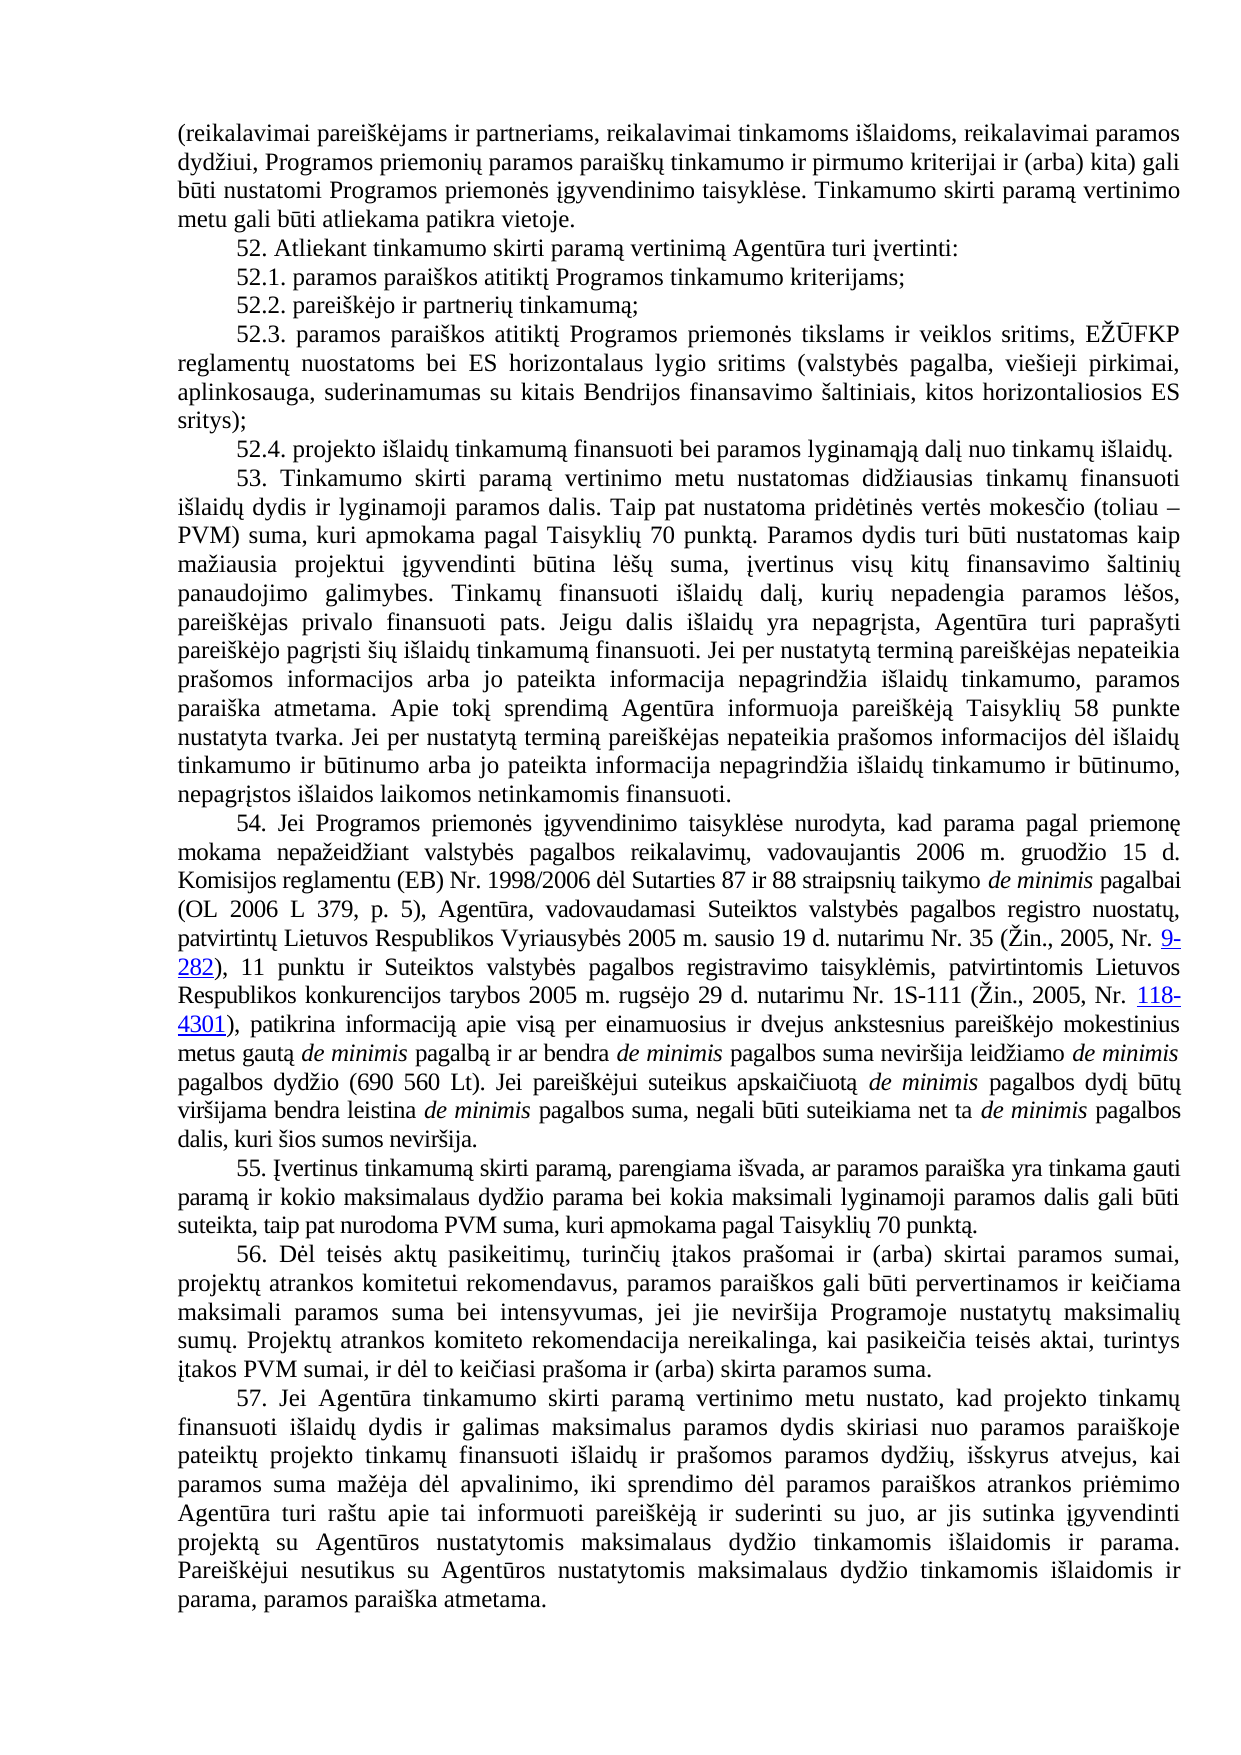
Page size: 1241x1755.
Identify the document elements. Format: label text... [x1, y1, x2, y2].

text 52.1. paramos paraiškos atitiktį Programos tinkamumo kriterijams; [177, 262, 1181, 291]
text (reikalavimai pareiškėjams ir partneriams, reikalavimai tinkamoms išlaidoms, reikalavimai paramos dydžiui, Programos priemonių paramos paraiškų tinkamumo ir pirmumo kriterijai ir (arba) kita) gali būti nustatomi Programos priemonės įgyvendinimo taisyklėse. Tinkamumo skirti paramą vertinimo metu gali būti atliekama patikra vietoje. [177, 118, 1181, 233]
text 54. Jei Programos priemonės įgyvendinimo taisyklėse nurodyta, kad parama pagal priemonę mokama nepažeidžiant valstybės pagalbos reikalavimų, vadovaujantis 2006 m. gruodžio 15 d. Komisijos reglamentu (EB) Nr. 1998/2006 dėl Sutarties 87 ir 88 straipsnių taikymo de minimis pagalbai (OL 2006 L 379, p. 5), Agentūra, vadovaudamasi Suteiktos valstybės pagalbos registro nuostatų, patvirtintų Lietuvos Respublikos Vyriausybės 2005 m. sausio 19 d. nutarimu Nr. 35 (Žin., 2005, Nr. 9-282), 11 punktu ir Suteiktos valstybės pagalbos registravimo taisyklėmis, patvirtintomis Lietuvos Respublikos konkurencijos tarybos 2005 m. rugsėjo 29 d. nutarimu Nr. 1S-111 (Žin., 2005, Nr. 118-4301), patikrina informaciją apie visą per einamuosius ir dvejus ankstesnius pareiškėjo mokestinius metus gautą de minimis pagalbą ir ar bendra de minimis pagalbos suma neviršija leidžiamo de minimis pagalbos dydžio (690 560 Lt). Jei pareiškėjui suteikus apskaičiuotą de minimis pagalbos dydį būtų viršijama bendra leistina de minimis pagalbos suma, negali būti suteikiama net ta de minimis pagalbos dalis, kuri šios sumos neviršija. [177, 808, 1181, 1153]
text 55. Įvertinus tinkamumą skirti paramą, parengiama išvada, ar paramos paraiška yra tinkama gauti paramą ir kokio maksimalaus dydžio parama bei kokia maksimali lyginamoji paramos dalis gali būti suteikta, taip pat nurodoma PVM suma, kuri apmokama pagal Taisyklių 70 punktą. [177, 1153, 1181, 1239]
text 52. Atliekant tinkamumo skirti paramą vertinimą Agentūra turi įvertinti: [177, 233, 1181, 262]
text 52.4. projekto išlaidų tinkamumą finansuoti bei paramos lyginamąją dalį nuo tinkamų išlaidų. [177, 434, 1181, 463]
text 57. Jei Agentūra tinkamumo skirti paramą vertinimo metu nustato, kad projekto tinkamų finansuoti išlaidų dydis ir galimas maksimalus paramos dydis skiriasi nuo paramos paraiškoje pateiktų projekto tinkamų finansuoti išlaidų ir prašomos paramos dydžių, išskyrus atvejus, kai paramos suma mažėja dėl apvalinimo, iki sprendimo dėl paramos paraiškos atrankos priėmimo Agentūra turi raštu apie tai informuoti pareiškėją ir suderinti su juo, ar jis sutinka įgyvendinti projektą su Agentūros nustatytomis maksimalaus dydžio tinkamomis išlaidomis ir parama. Pareiškėjui nesutikus su Agentūros nustatytomis maksimalaus dydžio tinkamomis išlaidomis ir parama, paramos paraiška atmetama. [177, 1383, 1181, 1613]
text 53. Tinkamumo skirti paramą vertinimo metu nustatomas didžiausias tinkamų finansuoti išlaidų dydis ir lyginamoji paramos dalis. Taip pat nustatoma pridėtinės vertės mokesčio (toliau – PVM) suma, kuri apmokama pagal Taisyklių 70 punktą. Paramos dydis turi būti nustatomas kaip mažiausia projektui įgyvendinti būtina lėšų suma, įvertinus visų kitų finansavimo šaltinių panaudojimo galimybes. Tinkamų finansuoti išlaidų dalį, kurių nepadengia paramos lėšos, pareiškėjas privalo finansuoti pats. Jeigu dalis išlaidų yra nepagrįsta, Agentūra turi paprašyti pareiškėjo pagrįsti šių išlaidų tinkamumą finansuoti. Jei per nustatytą terminą pareiškėjas nepateikia prašomos informacijos arba jo pateikta informacija nepagrindžia išlaidų tinkamumo, paramos paraiška atmetama. Apie tokį sprendimą Agentūra informuoja pareiškėją Taisyklių 58 punkte nustatyta tvarka. Jei per nustatytą terminą pareiškėjas nepateikia prašomos informacijos dėl išlaidų tinkamumo ir būtinumo arba jo pateikta informacija nepagrindžia išlaidų tinkamumo ir būtinumo, nepagrįstos išlaidos laikomos netinkamomis finansuoti. [177, 463, 1181, 808]
text 52.2. pareiškėjo ir partnerių tinkamumą; [177, 291, 1181, 319]
text 52.3. paramos paraiškos atitiktį Programos priemonės tikslams ir veiklos sritims, EŽŪFKP reglamentų nuostatoms bei ES horizontalaus lygio sritims (valstybės pagalba, viešieji pirkimai, aplinkosauga, suderinamumas su kitais Bendrijos finansavimo šaltiniais, kitos horizontaliosios ES sritys); [177, 319, 1181, 434]
text 56. Dėl teisės aktų pasikeitimų, turinčių įtakos prašomai ir (arba) skirtai paramos sumai, projektų atrankos komitetui rekomendavus, paramos paraiškos gali būti pervertinamos ir keičiama maksimali paramos suma bei intensyvumas, jei jie neviršija Programoje nustatytų maksimalių sumų. Projektų atrankos komiteto rekomendacija nereikalinga, kai pasikeičia teisės aktai, turintys įtakos PVM sumai, ir dėl to keičiasi prašoma ir (arba) skirta paramos suma. [177, 1239, 1181, 1383]
